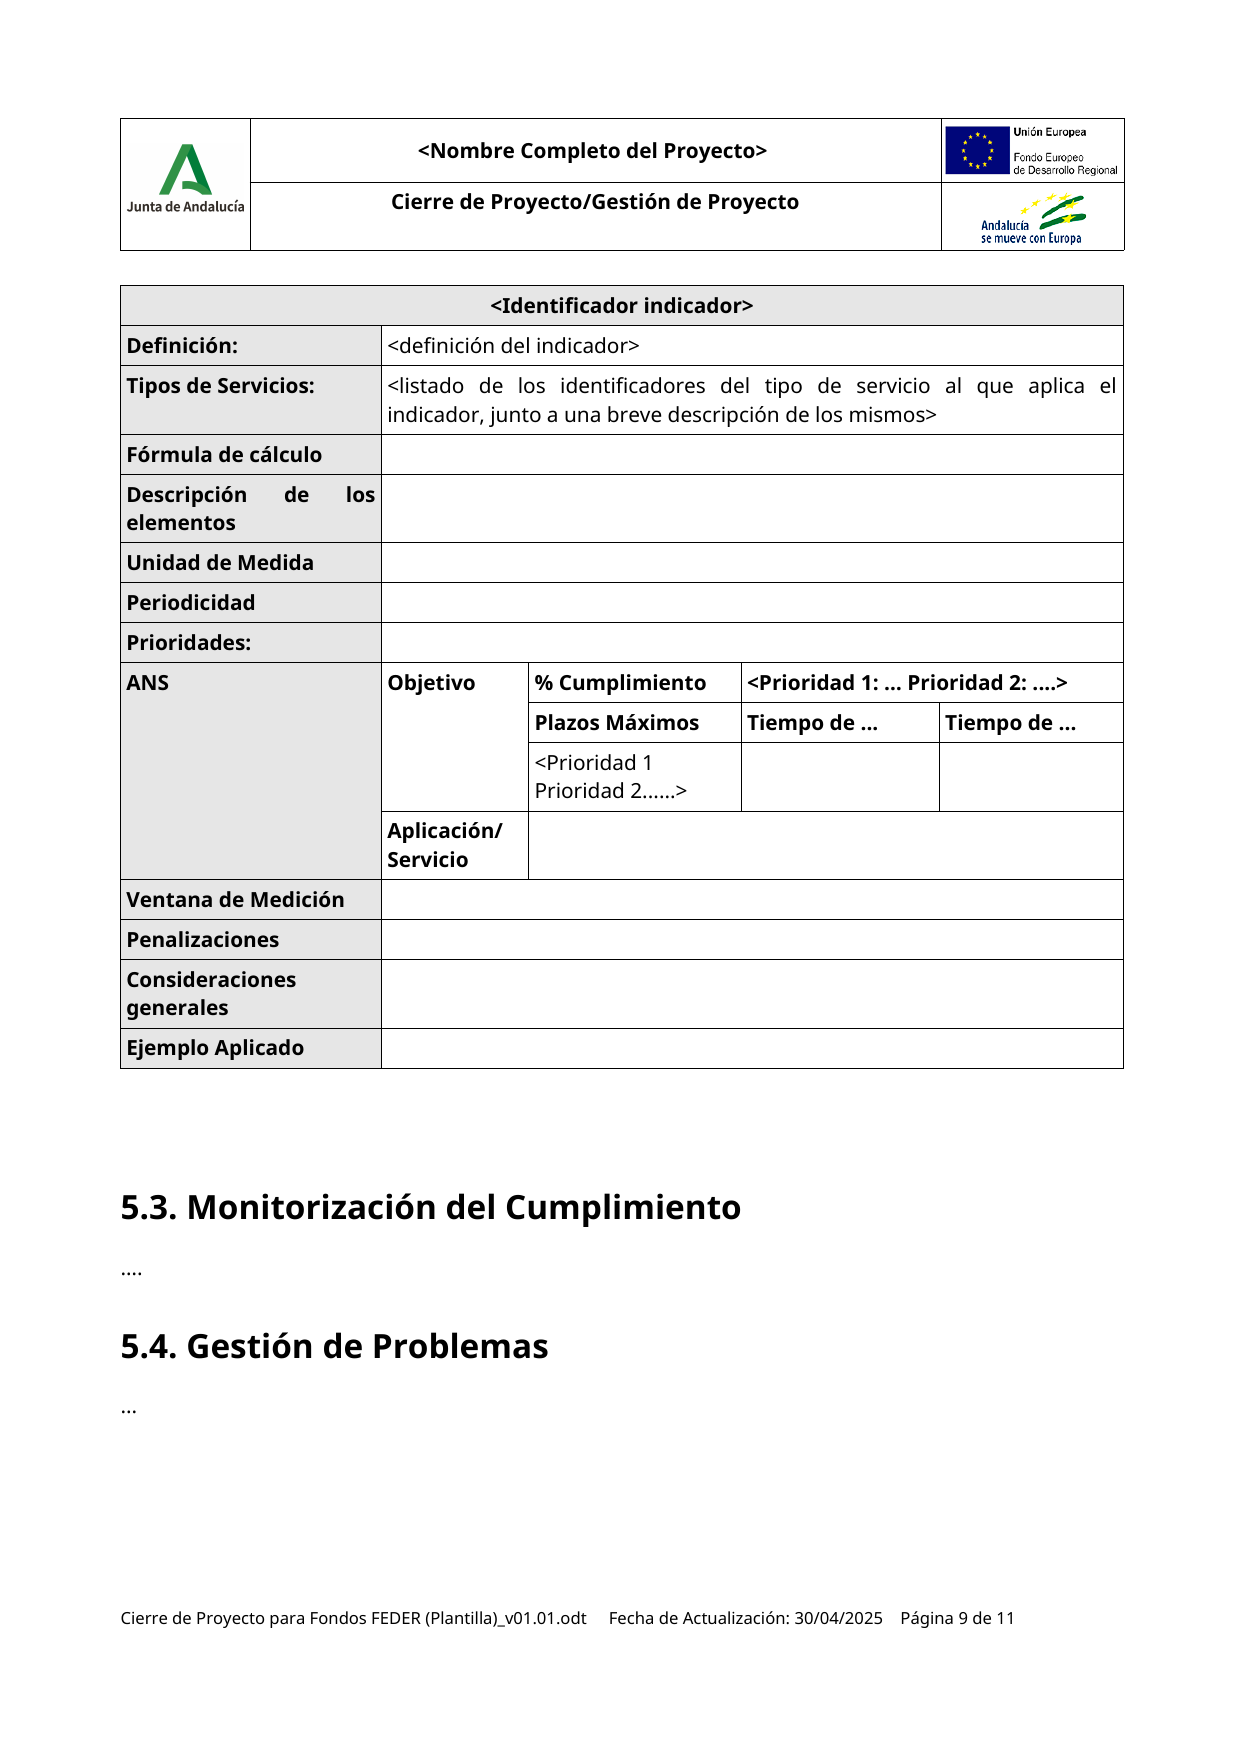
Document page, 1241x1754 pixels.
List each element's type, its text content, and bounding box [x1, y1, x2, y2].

table_cell [742, 743, 939, 811]
picture [981, 192, 1087, 245]
table_cell Fórmula de cálculo [121, 435, 381, 474]
table_cell <listado de los identificadores del tipo de servicio al que aplica el indicador, junto a una breve descripción de los mismos> [382, 366, 1123, 434]
table_cell Plazos Máximos [529, 703, 741, 742]
table_cell Objetivo [382, 663, 528, 811]
table_cell ANS [121, 663, 381, 879]
picture [126, 143, 244, 213]
table_cell [382, 543, 1123, 582]
table_header <Identificador indicador> [121, 286, 1123, 325]
table_cell [382, 960, 1123, 1028]
table_cell Prioridades: [121, 623, 381, 662]
text …. [120, 1253, 1123, 1281]
table_cell [940, 743, 1123, 811]
table_cell [529, 812, 1123, 879]
table_cell Ventana de Medición [121, 880, 381, 919]
table_cell [382, 475, 686, 542]
table_cell [382, 435, 686, 474]
table_cell [382, 920, 1123, 959]
table_cell <definición del indicador> [382, 326, 1123, 365]
table_cell [382, 880, 1123, 919]
table_cell Penalizaciones [121, 920, 381, 959]
table_cell Unidad de Medida [121, 543, 381, 582]
table_cell Definición: [121, 326, 381, 365]
table_cell Descripción de los elementos [121, 475, 381, 542]
picture [945, 124, 1119, 176]
table_cell [686, 435, 1123, 474]
table_cell <Prioridad 1 Prioridad 2......> [529, 743, 741, 811]
table_cell Consideraciones generales [121, 960, 381, 1028]
table_cell Tiempo de ... [742, 703, 939, 742]
table_cell Tiempo de ... [940, 703, 1123, 742]
table_cell <Prioridad 1: … Prioridad 2: ....> [742, 663, 1123, 702]
table_cell [686, 475, 1123, 542]
table_cell Tipos de Servicios: [121, 366, 381, 434]
table_cell Ejemplo Aplicado [121, 1029, 381, 1068]
text ... [120, 1391, 1123, 1420]
table_cell [382, 583, 1123, 622]
subtitle Monitorización del Cumplimiento [120, 1184, 1123, 1229]
table_cell % Cumplimiento [529, 663, 741, 702]
subtitle Gestión de Problemas [120, 1322, 1123, 1368]
table_cell Periodicidad [121, 583, 381, 622]
table_cell [382, 1029, 1123, 1068]
table_cell [382, 623, 1123, 662]
table_cell Aplicación/ Servicio [382, 812, 528, 879]
